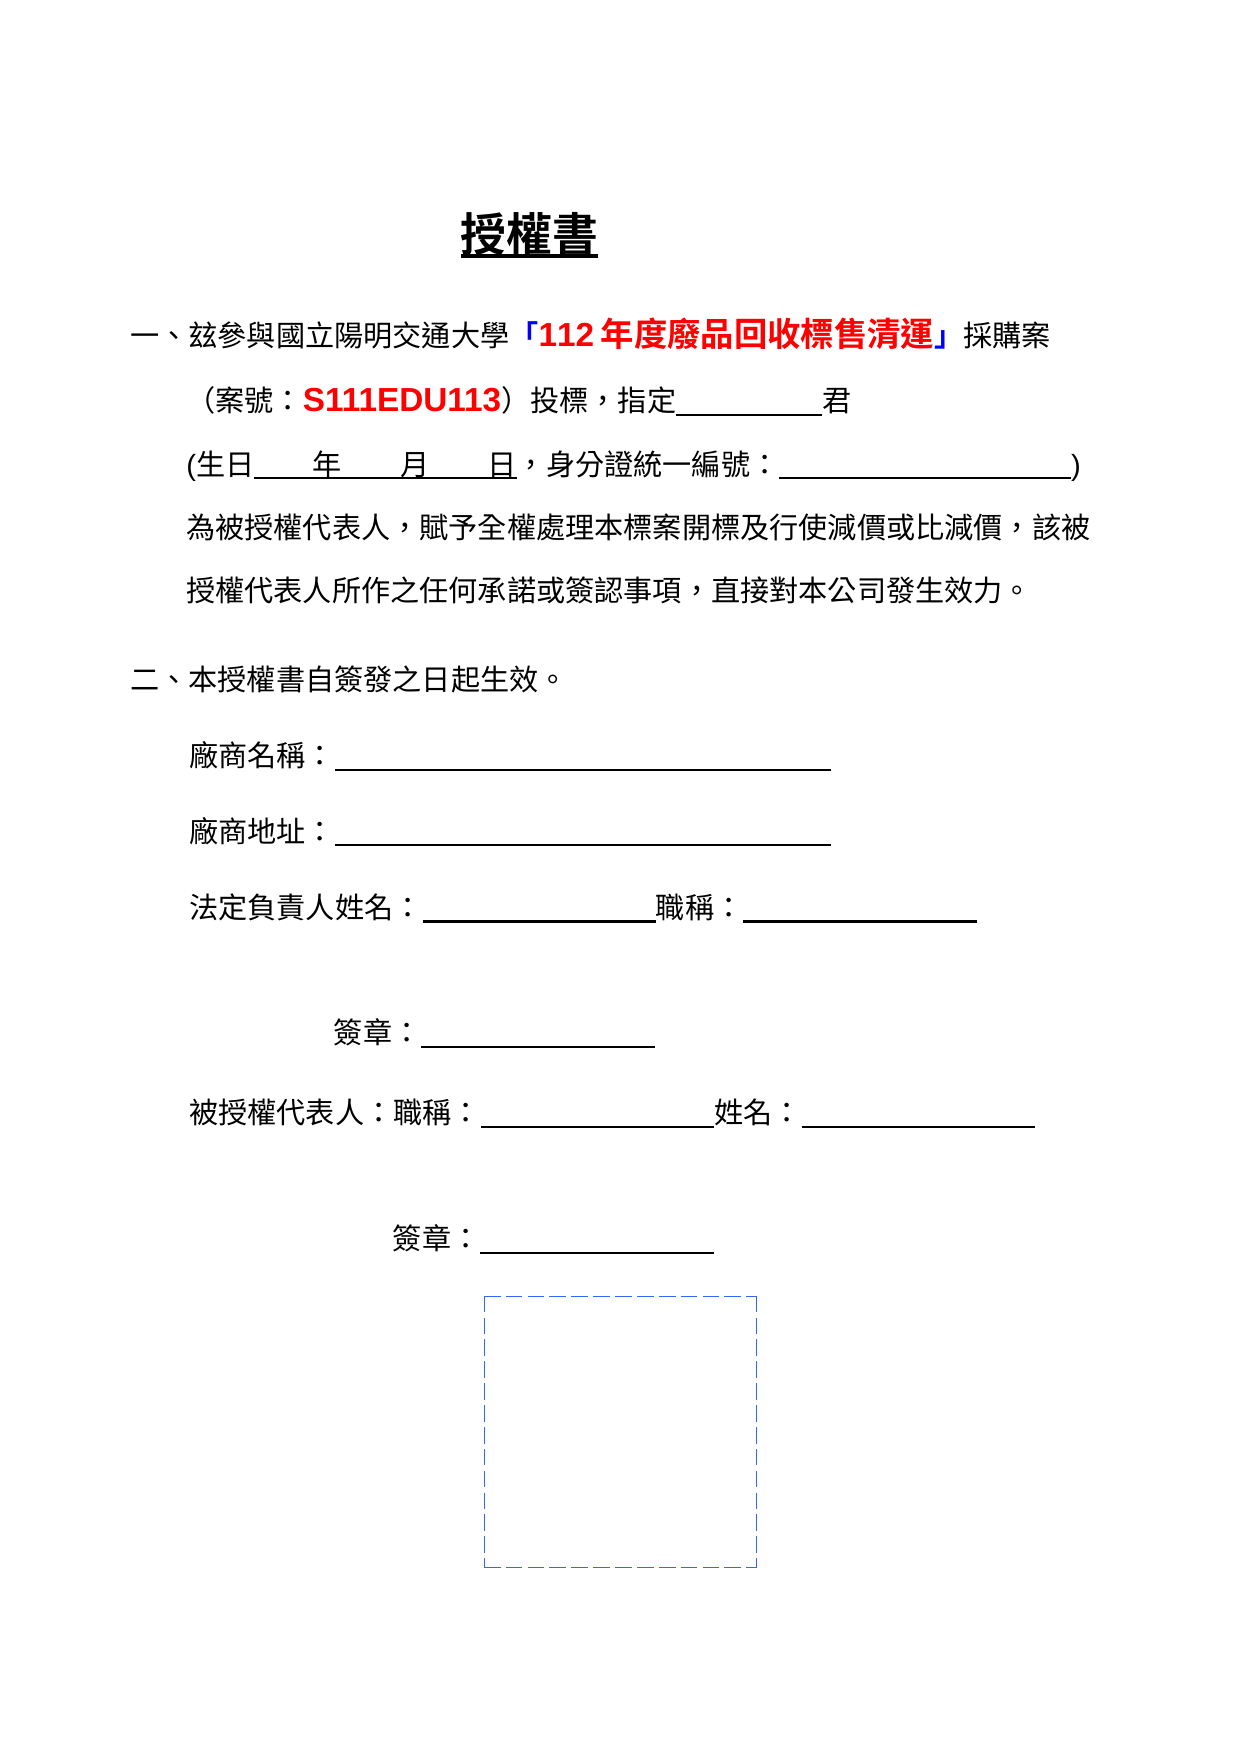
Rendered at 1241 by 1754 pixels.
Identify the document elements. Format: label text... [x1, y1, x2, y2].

table_header [484, 1296, 756, 1567]
text 二、本授權書自簽發之日起生效。 [130, 656, 1110, 699]
text 被授權代表人：職稱： 姓名： [130, 1090, 1110, 1132]
text 廠商名稱： [130, 732, 1110, 774]
text 法定負責人姓名： 職稱： [130, 884, 1110, 926]
text 簽章： [334, 1010, 1110, 1052]
text 廠商地址： [130, 808, 1110, 851]
text 簽章： [393, 1216, 1110, 1258]
text 授權書 [461, 158, 779, 283]
text 一、玆參與國立陽明交通大學「112年度廢品回收標售清運」採購案 （案號：S111EDU113）投標，指定 君 (生日 年 月 日，身分證統一編號： ) 為被授權代表人，賦予全權處理本標案開標及行使減價或比減價，該被授權代表人所作之任何承諾或簽認事項，直接對本公司發生效力。 [130, 308, 1110, 610]
